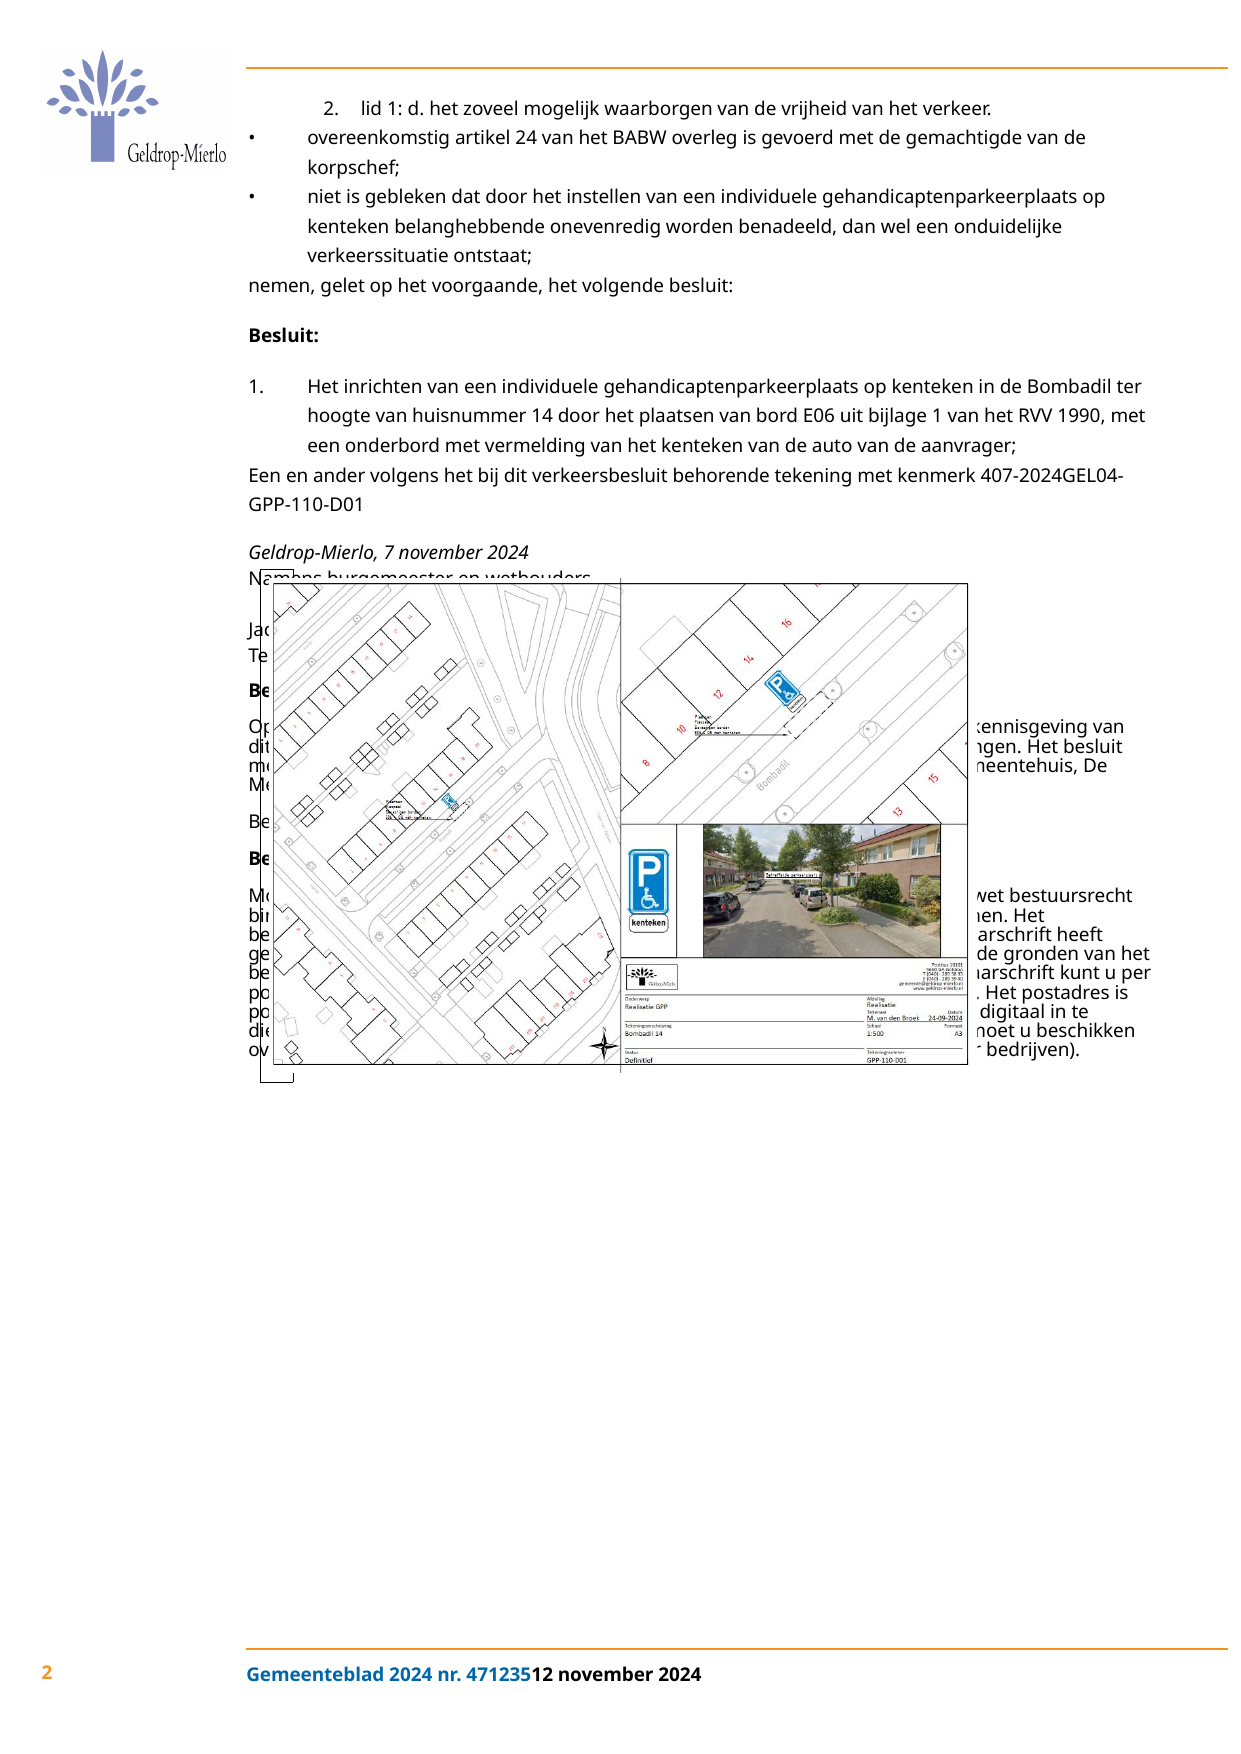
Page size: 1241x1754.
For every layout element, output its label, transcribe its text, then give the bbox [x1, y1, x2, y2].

text Bezwaar [248, 850, 260, 869]
text Bezwaarprocedure [978, 682, 1152, 701]
text nemen, gelet op het voorgaande, het volgende besluit: [248, 272, 1152, 298]
text Mocht u het niet eens zijn met deze beslissing dan kunt u ingevolge de Algemene wet bestuursrecht binnen 6 weken na de dag van verzending van dit besluit bezwaar bij ons aantekenen. Het bezwaarschrift bevat ten minste uw naam en adres, de datum waarop u het bezwaarschrift heeft geschreven, een omschrijving van het besluit waartegen het bezwaar zich richt en de gronden van het bezwaar. Daarnaast dient het bezwaarschrift door u te zijn ondertekend. Uw bezwaarschrift kunt u per post aan het college van burgemeester en wethouders van Geldrop-Mierlo richten. Het postadres is postbus 10101, 5660 GA Geldrop. U kunt er ook voor kiezen om uw bezwaarschrift digitaal in te dienen via Externe link:https://www.geldrop-mierlo.nl/bezwaar-maken/. Hiervoor moet u beschikken over een elektronische handtekening (DigiD voor particulieren / E-Herkenning voor bedrijven). [978, 887, 1152, 1061]
text Geldrop-Mierlo, 7 november 2024 [248, 539, 1152, 565]
list overeenkomstig artikel 24 van het BABW overleg is gevoerd met de gemachtigde van de korpschef; [248, 124, 1152, 180]
text Een en ander volgens het bij dit verkeersbesluit behorende tekening met kenmerk 407-2024GEL04-GPP-110-D01 [248, 462, 1152, 517]
list Het inrichten van een individuele gehandicaptenparkeerplaats op kenteken in de Bombadil ter hoogte van huisnummer 14 door het plaatsen van bord E06 uit bijlage 1 van het RVV 1990, met een onderbord met vermelding van het kenteken van de auto van de aanvrager; [248, 373, 1152, 458]
list niet is gebleken dat door het instellen van een individuele gehandicaptenparkeerplaats op kenteken belanghebbende onevenredig worden benadeeld, dan wel een onduidelijke verkeerssituatie ontstaat; [248, 183, 1152, 268]
picture [268, 578, 978, 1073]
picture [41, 47, 231, 172]
text Bent u het niet eens met ons besluit? [978, 813, 1152, 833]
text Besluit: [248, 323, 1152, 348]
text Bezwaar [978, 850, 1152, 869]
text Teammanager Realisatie [978, 642, 1152, 668]
list lid 1: d. het zoveel mogelijk waarborgen van de vrijheid van het verkeer. [323, 95, 1152, 121]
text Op 7 november 2024 wordt dit besluit bekendgemaakt in het Gemeenteblad. Een kennisgeving van dit besluit wordt op 7 november 2024 gepubliceerd in weekblad Middenstandbelangen. Het besluit met tekening ligt vanaf 7 november 2024 gedurende 6 weken ter inzage in het gemeentehuis, De Meent 2 in Geldrop. [978, 718, 1152, 796]
text Jacco Peter Hooiveld [978, 616, 1152, 642]
text Namens burgemeester en wethouders, [248, 565, 1152, 591]
